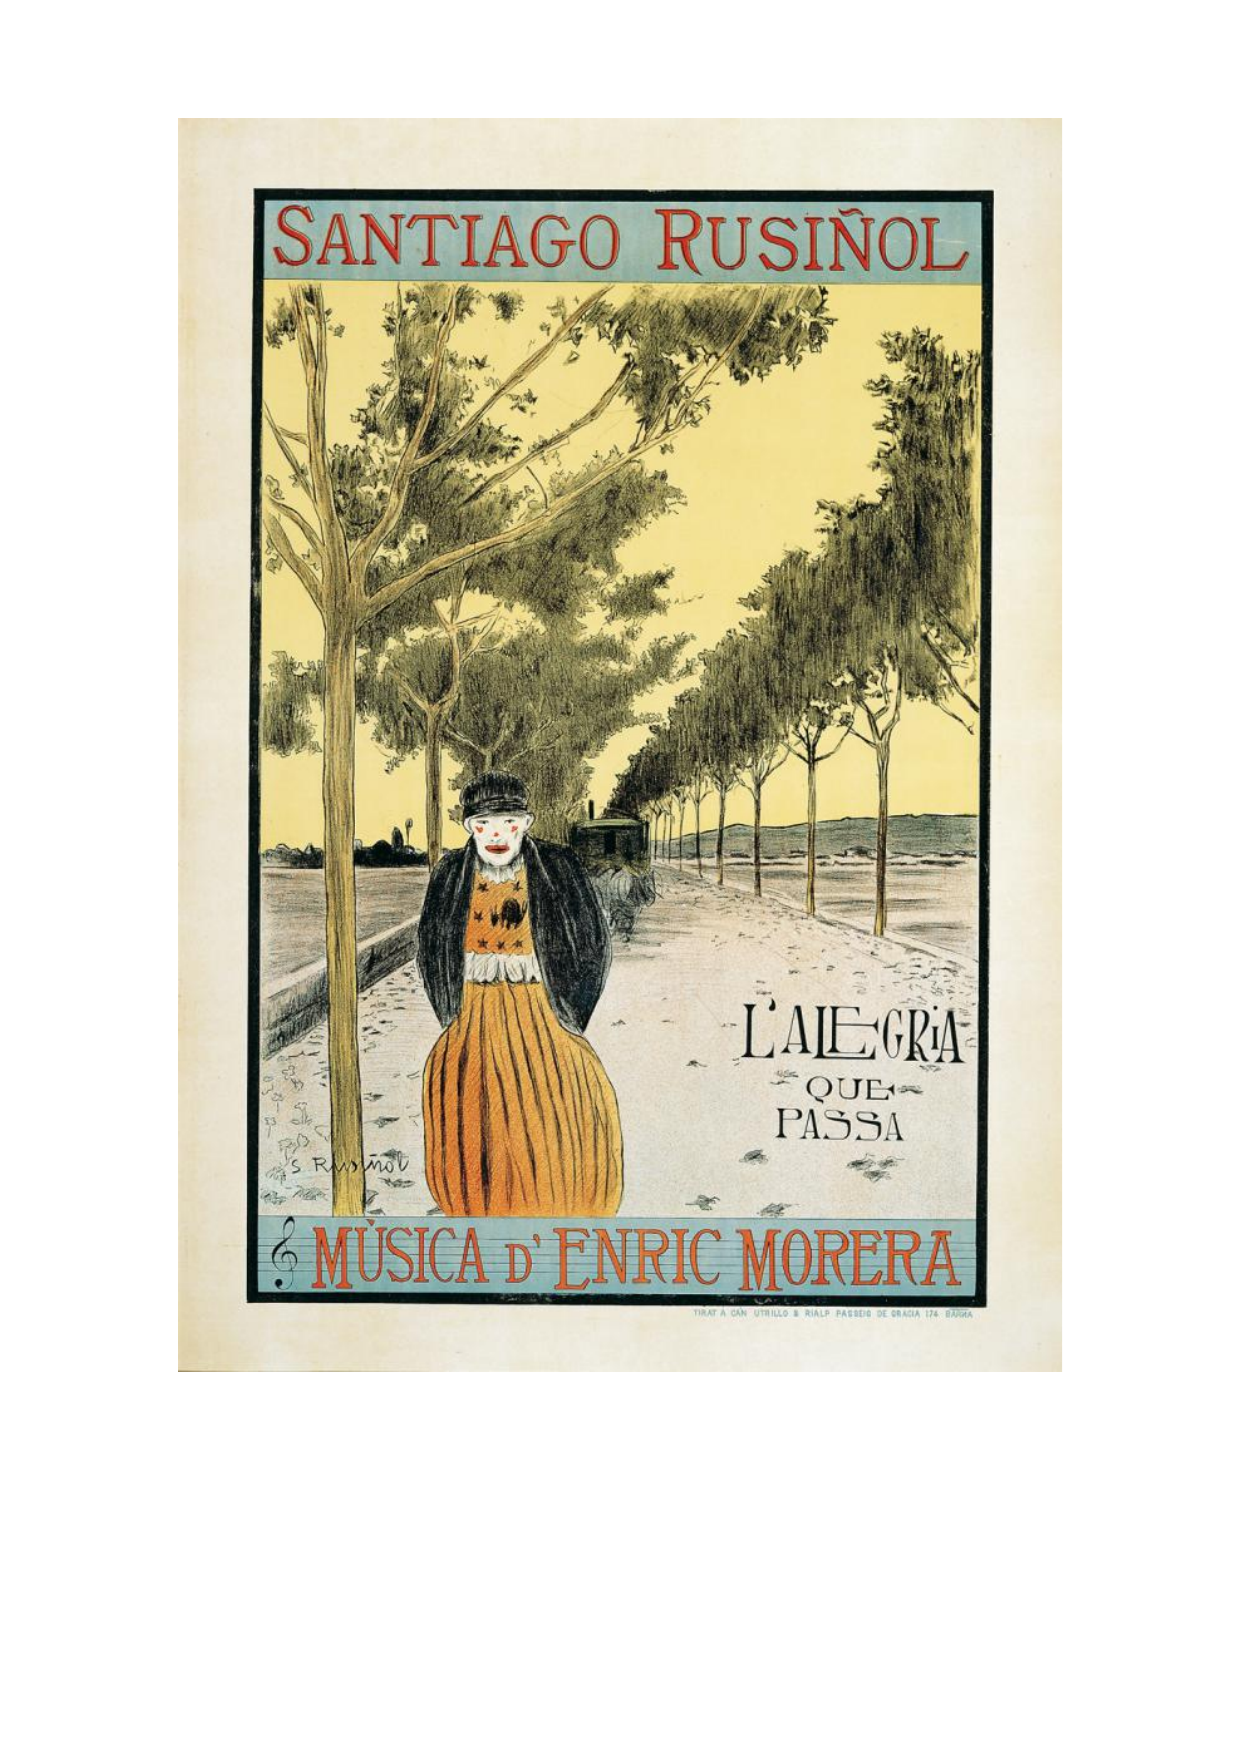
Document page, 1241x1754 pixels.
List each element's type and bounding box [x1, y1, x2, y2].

picture [178, 118, 1063, 1372]
